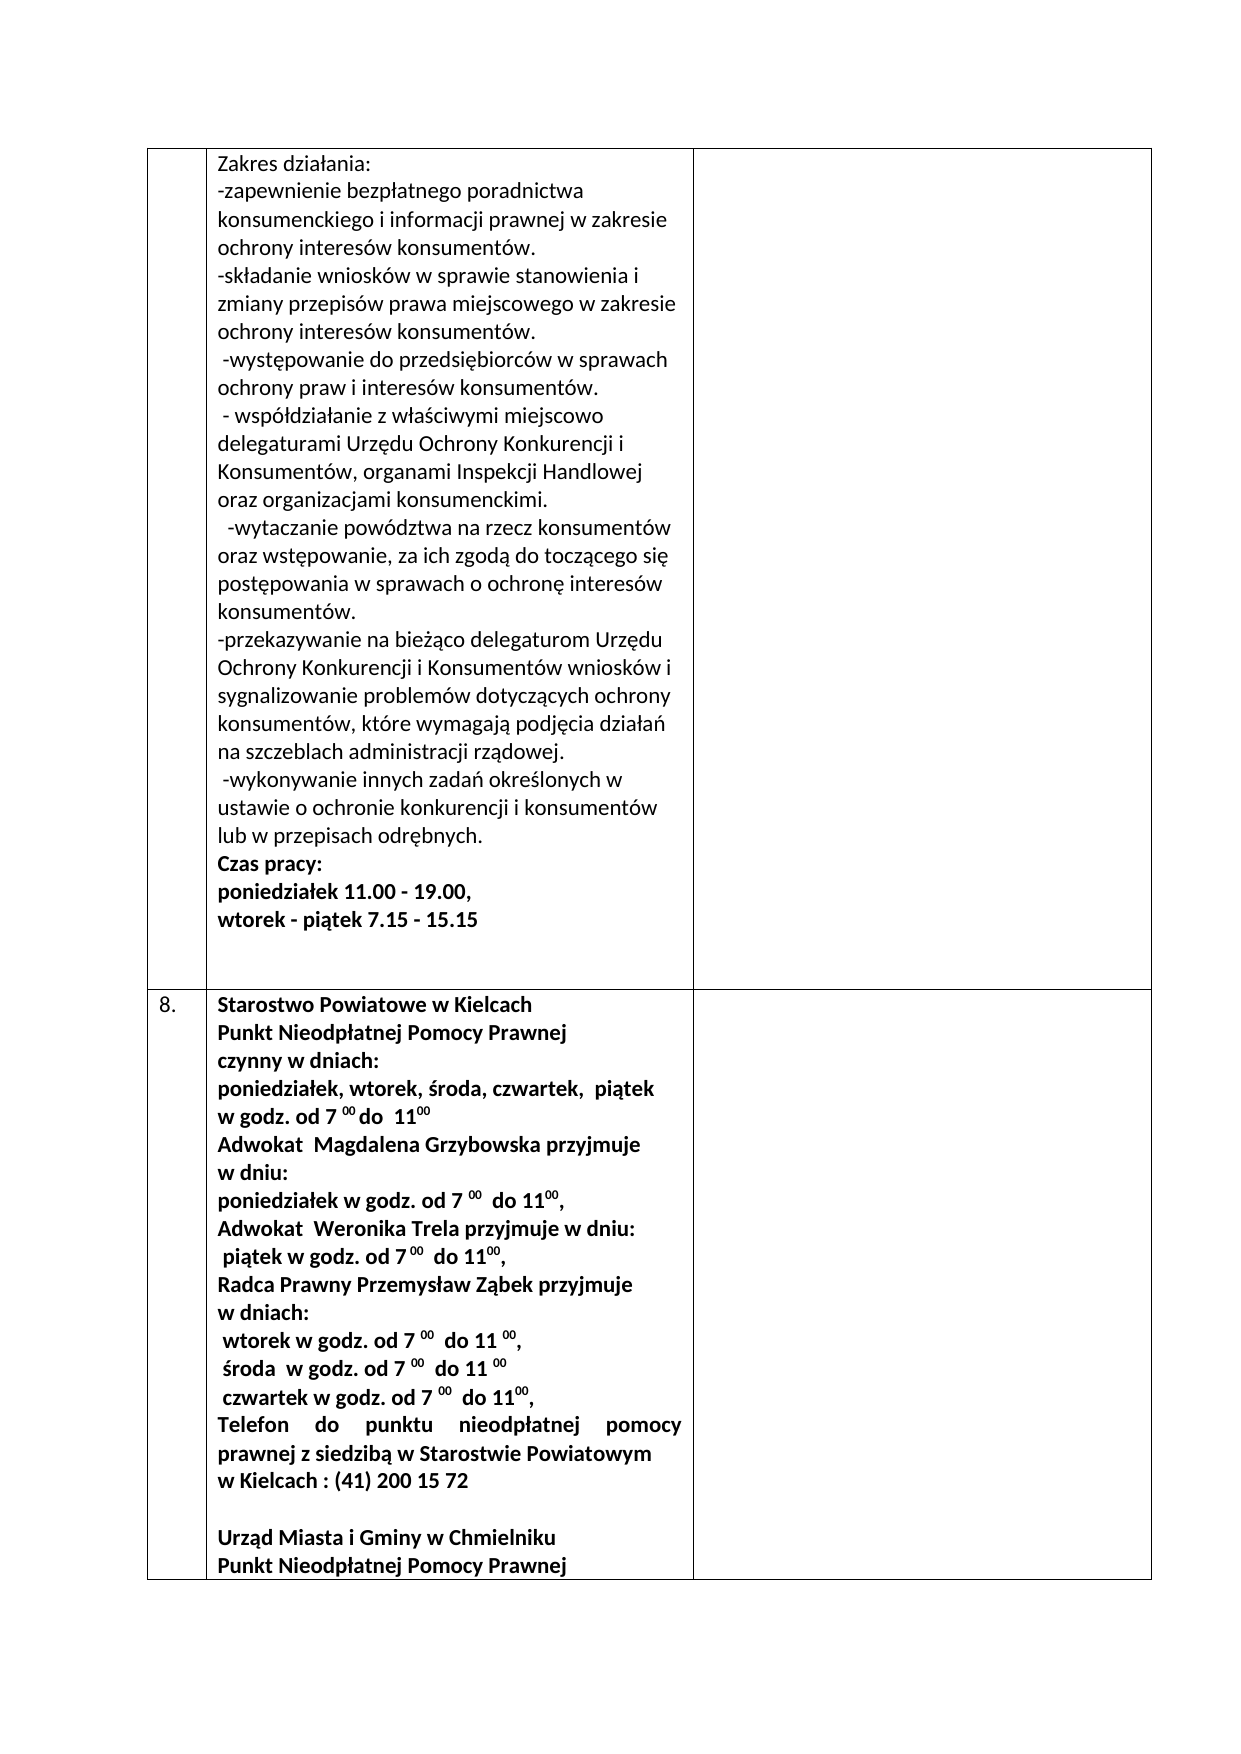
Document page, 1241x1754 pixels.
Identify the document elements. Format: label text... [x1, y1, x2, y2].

table_cell 8. [148, 990, 206, 1579]
table_cell [694, 149, 1151, 989]
table_cell Starostwo Powiatowe w Kielcach Punkt Nieodpłatnej Pomocy Prawnej czynny w dniach: poniedziałek, wtorek, środa, czwartek, piątek w godz. od 7 00 do 1100 Adwokat Magdalena Grzybowska przyjmuje w dniu: poniedziałek w godz. od 7 00 do 1100, Adwokat Weronika Trela przyjmuje w dniu: piątek w godz. od 7 00 do 1100, Radca Prawny Przemysław Ząbek przyjmuje w dniach: wtorek w godz. od 7 00 do 11 00, środa w godz. od 7 00 do 11 00 czwartek w godz. od 7 00 do 1100, Telefon do punktu nieodpłatnej pomocy prawnej z siedzibą w Starostwie Powiatowym w Kielcach : (41) 200 15 72 Urząd Miasta i Gminy w Chmielniku Punkt Nieodpłatnej Pomocy Prawnej [207, 990, 693, 1579]
table_cell [148, 149, 206, 989]
table_cell Zakres działania: -zapewnienie bezpłatnego poradnictwa konsumenckiego i informacji prawnej w zakresie ochrony interesów konsumentów. -składanie wniosków w sprawie stanowienia i zmiany przepisów prawa miejscowego w zakresie ochrony interesów konsumentów. -występowanie do przedsiębiorców w sprawach ochrony praw i interesów konsumentów. - współdziałanie z właściwymi miejscowo delegaturami Urzędu Ochrony Konkurencji i Konsumentów, organami Inspekcji Handlowej oraz organizacjami konsumenckimi. -wytaczanie powództwa na rzecz konsumentów oraz wstępowanie, za ich zgodą do toczącego się postępowania w sprawach o ochronę interesów konsumentów. -przekazywanie na bieżąco delegaturom Urzędu Ochrony Konkurencji i Konsumentów wniosków i sygnalizowanie problemów dotyczących ochrony konsumentów, które wymagają podjęcia działań na szczeblach administracji rządowej. -wykonywanie innych zadań określonych w ustawie o ochronie konkurencji i konsumentów lub w przepisach odrębnych. Czas pracy: poniedziałek 11.00 - 19.00, wtorek - piątek 7.15 - 15.15 [207, 149, 693, 989]
table_cell [694, 990, 1151, 1579]
